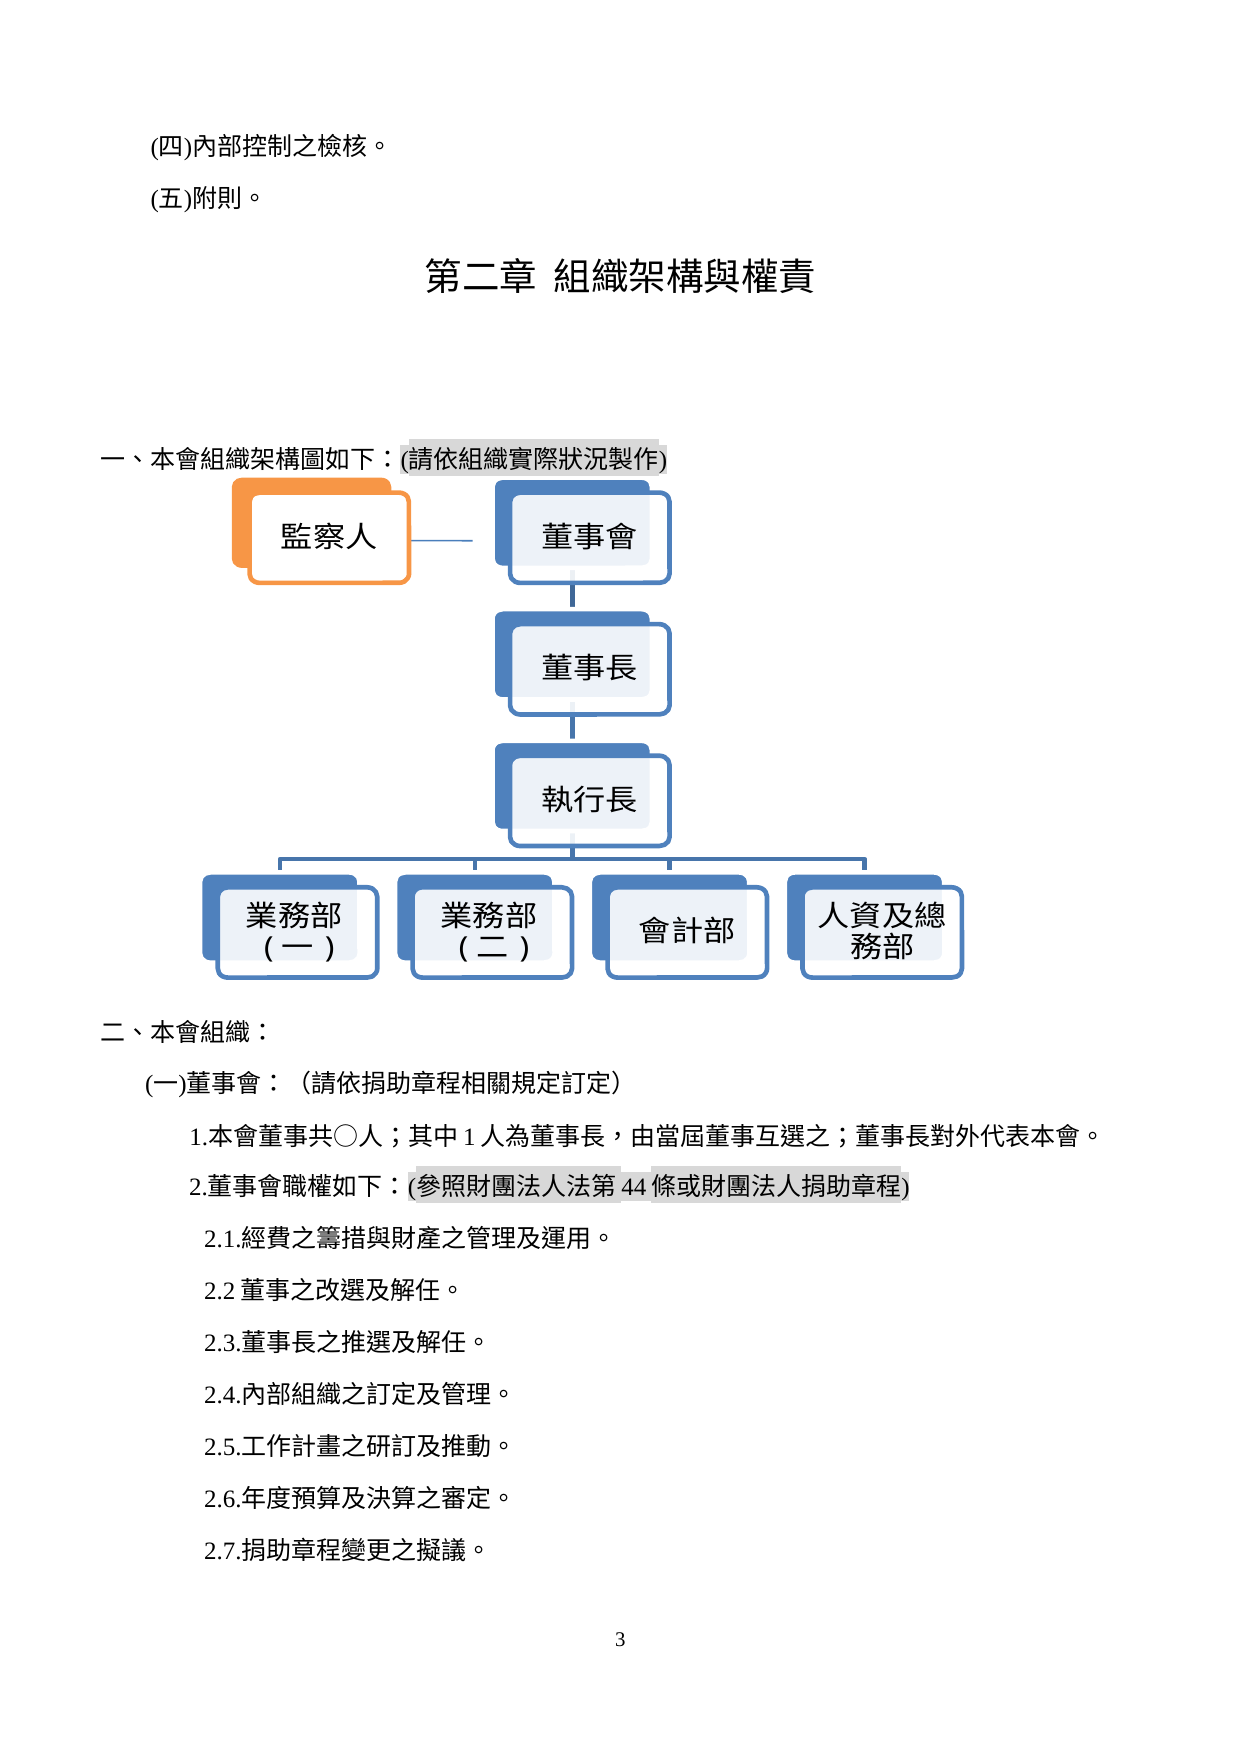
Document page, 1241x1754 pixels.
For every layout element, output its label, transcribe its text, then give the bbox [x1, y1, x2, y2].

text 2.2董事之改選及解任。 [204, 1257, 1140, 1309]
subtitle 第二章 組織架構與權責 [100, 236, 1140, 311]
text 一、本會組織架構圖如下：(請依組織實際狀況製作) [100, 439, 1140, 476]
text 2.6.年度預算及決算之審定。 [204, 1466, 1140, 1518]
text 2.董事會職權如下：(參照財團法人法第44條或財團法人捐助章程) [189, 1155, 1140, 1205]
text 2.1.經費之籌措與財產之管理及運用。 [204, 1205, 1140, 1257]
text 1.本會董事共○人；其中1人為董事長，由當屆董事互選之；董事長對外代表本會。 [189, 1103, 1140, 1155]
text (四)內部控制之檢核。 [150, 113, 1140, 166]
text 2.4.內部組織之訂定及管理。 [204, 1362, 1140, 1414]
text 2.5.工作計畫之研訂及推動。 [204, 1414, 1140, 1466]
text 2.7.捐助章程變更之擬議。 [204, 1518, 1140, 1570]
text (五)附則。 [150, 166, 1140, 218]
text (一)董事會：（請依捐助章程相關規定訂定） [145, 1051, 1140, 1103]
text 2.3.董事長之推選及解任。 [204, 1309, 1140, 1362]
text 二、本會組織： [100, 1001, 1140, 1051]
